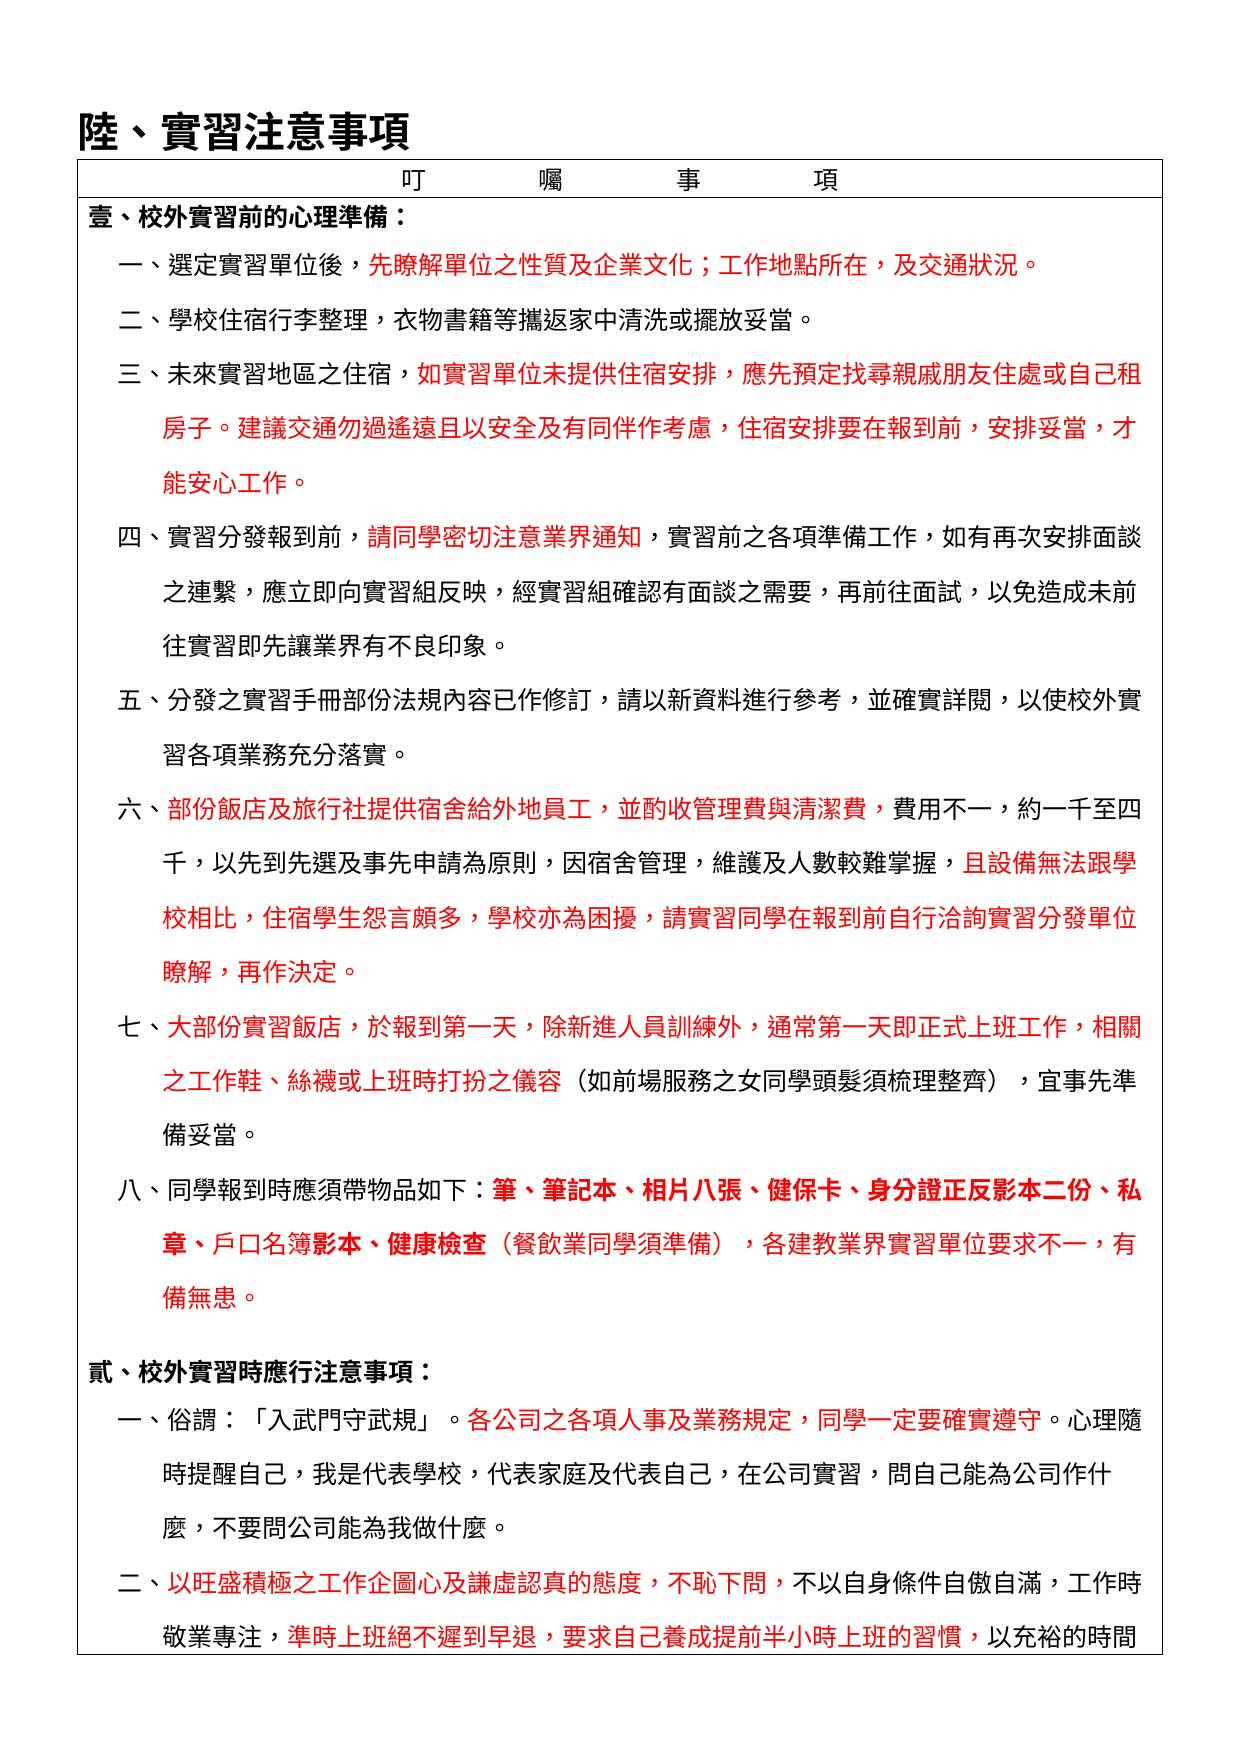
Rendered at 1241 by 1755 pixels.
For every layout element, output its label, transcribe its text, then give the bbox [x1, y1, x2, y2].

table_cell 壹、校外實習前的心理準備： 一、選定實習單位後，先瞭解單位之性質及企業文化；工作地點所在，及交通狀況。 二、學校住宿行李整理，衣物書籍等攜返家中清洗或擺放妥當。 三、未來實習地區之住宿，如實習單位未提供住宿安排，應先預定找尋親戚朋友住處或自己租房子。建議交通勿過遙遠且以安全及有同伴作考慮，住宿安排要在報到前，安排妥當，才能安心工作。 四、實習分發報到前，請同學密切注意業界通知，實習前之各項準備工作，如有再次安排面談之連繫，應立即向實習組反映，經實習組確認有面談之需要，再前往面試，以免造成未前往實習即先讓業界有不良印象。 五、分發之實習手冊部份法規內容已作修訂，請以新資料進行參考，並確實詳閱，以使校外實習各項業務充分落實。 六、部份飯店及旅行社提供宿舍給外地員工，並酌收管理費與清潔費，費用不一，約一千至四千，以先到先選及事先申請為原則，因宿舍管理，維護及人數較難掌握，且設備無法跟學校相比，住宿學生怨言頗多，學校亦為困擾，請實習同學在報到前自行洽詢實習分發單位瞭解，再作決定。 七、大部份實習飯店，於報到第一天，除新進人員訓練外，通常第一天即正式上班工作，相關之工作鞋、絲襪或上班時打扮之儀容（如前場服務之女同學頭髮須梳理整齊），宜事先準備妥當。 八、同學報到時應須帶物品如下：筆、筆記本、相片八張、健保卡、身分證正反影本二份、私章、戶口名簿影本、健康檢查（餐飲業同學須準備），各建教業界實習單位要求不一，有備無患。 貳、校外實習時應行注意事項： 一、俗謂：「入武門守武規」。各公司之各項人事及業務規定，同學一定要確實遵守。心理隨時提醒自己，我是代表學校，代表家庭及代表自己，在公司實習，問自己能為公司作什麼，不要問公司能為我做什麼。 二、以旺盛積極之工作企圖心及謙虛認真的態度，不恥下問，不以自身條件自傲自滿，工作時敬業專注，準時上班絕不遲到早退，要求自己養成提前半小時上班的習慣，以充裕的時間 [78, 198, 1162, 1654]
text 陸、實習注意事項 [77, 99, 1163, 159]
table_header 叮 囑 事 項 [78, 160, 1162, 197]
